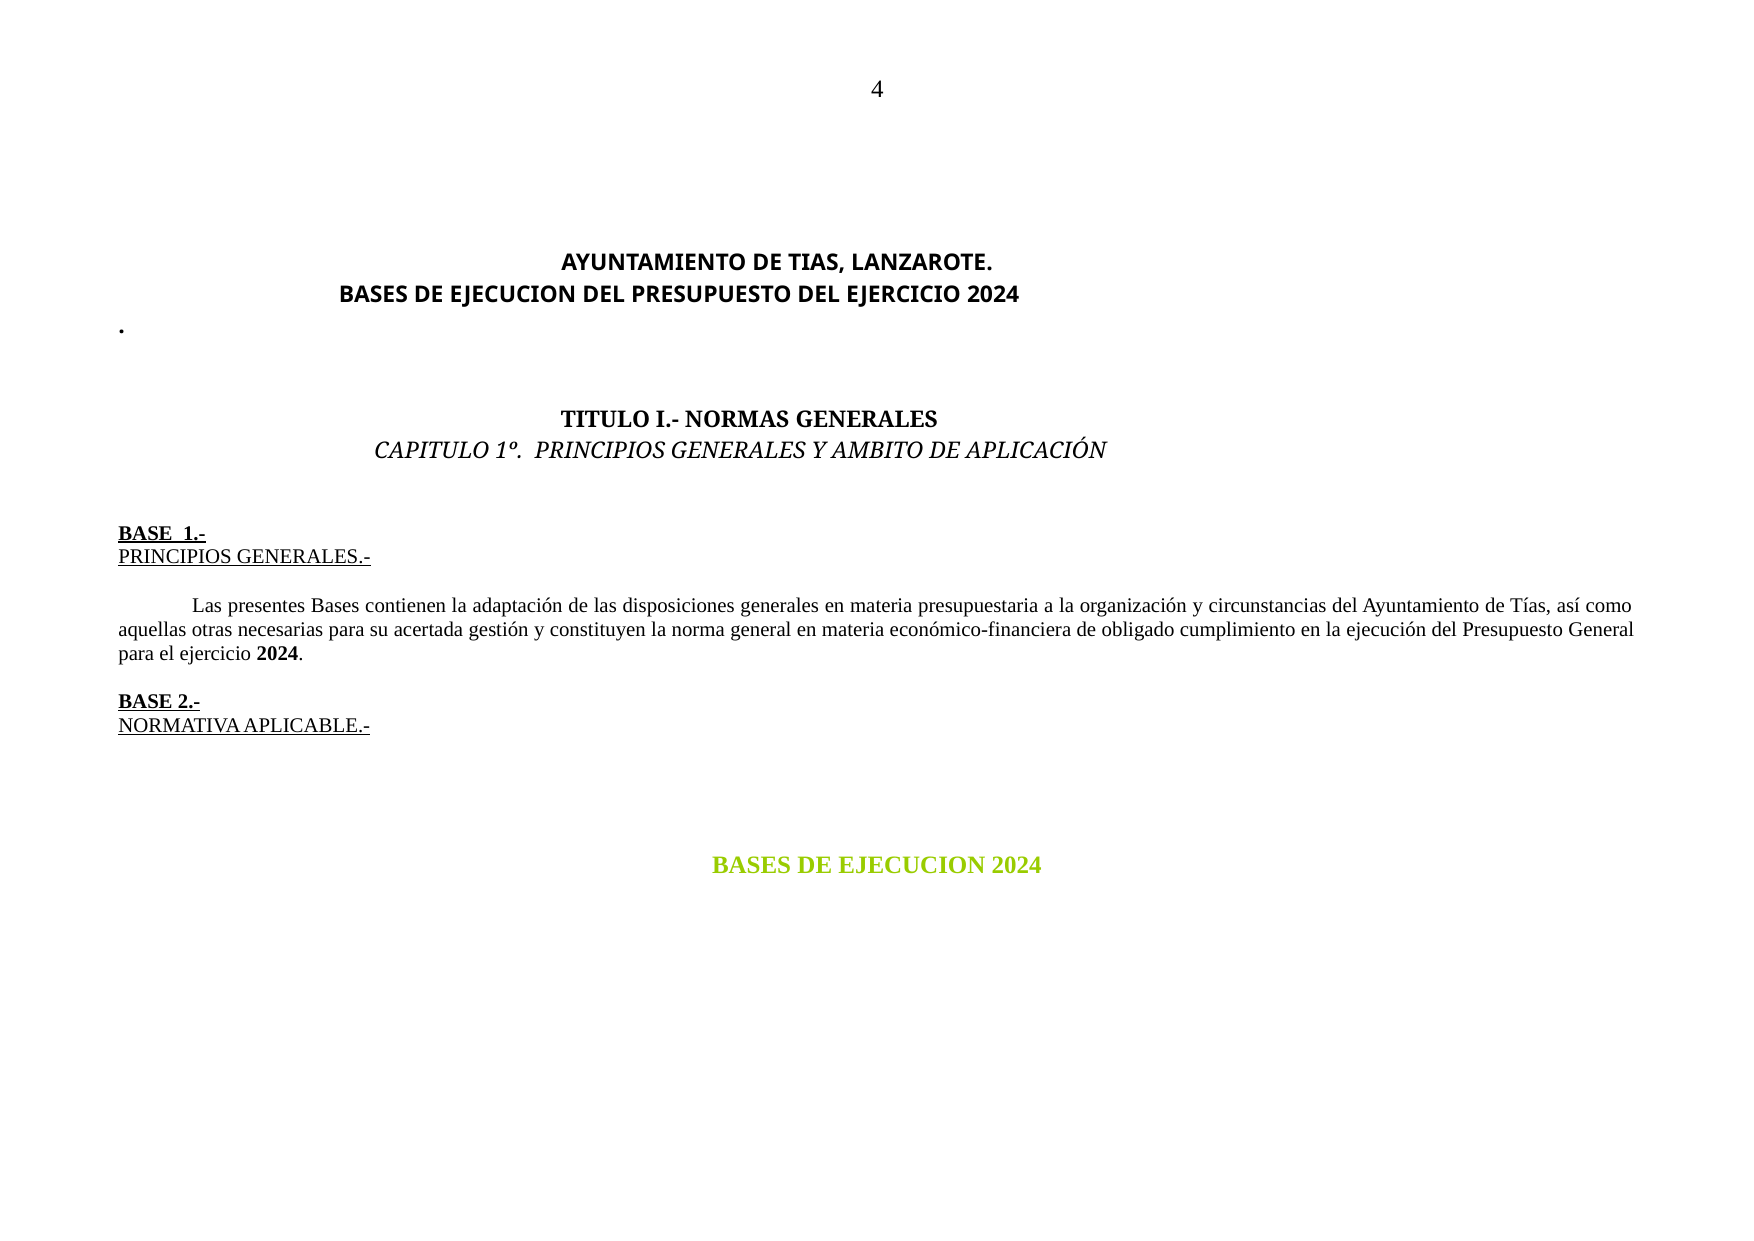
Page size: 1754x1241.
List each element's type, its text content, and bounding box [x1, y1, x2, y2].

text BASE 2.- [118, 689, 1636, 713]
text . [118, 309, 1636, 340]
text BASE 1.- [118, 520, 1636, 544]
text TITULO I.- NORMAS GENERALES [487, 403, 1636, 434]
text PRINCIPIOS GENERALES.- [118, 544, 1636, 568]
text Las presentes Bases contienen la adaptación de las disposiciones generales en materia presupuestaria a la organización y circunstancias del Ayuntamiento de Tías, así como aquellas otras necesarias para su acertada gestión y constituyen la norma general en materia económico-financiera de obligado cumplimiento en la ejecución del Presupuesto General para el ejercicio 2024. [118, 593, 1636, 665]
text NORMATIVA APLICABLE.- [118, 713, 1636, 737]
text AYUNTAMIENTO DE TIAS, LANZAROTE. [118, 246, 1636, 278]
text BASES DE EJECUCION DEL PRESUPUESTO DEL EJERCICIO 2024 [118, 278, 1636, 309]
text CAPITULO 1º. PRINCIPIOS GENERALES Y AMBITO DE APLICACIÓN [118, 434, 1636, 465]
